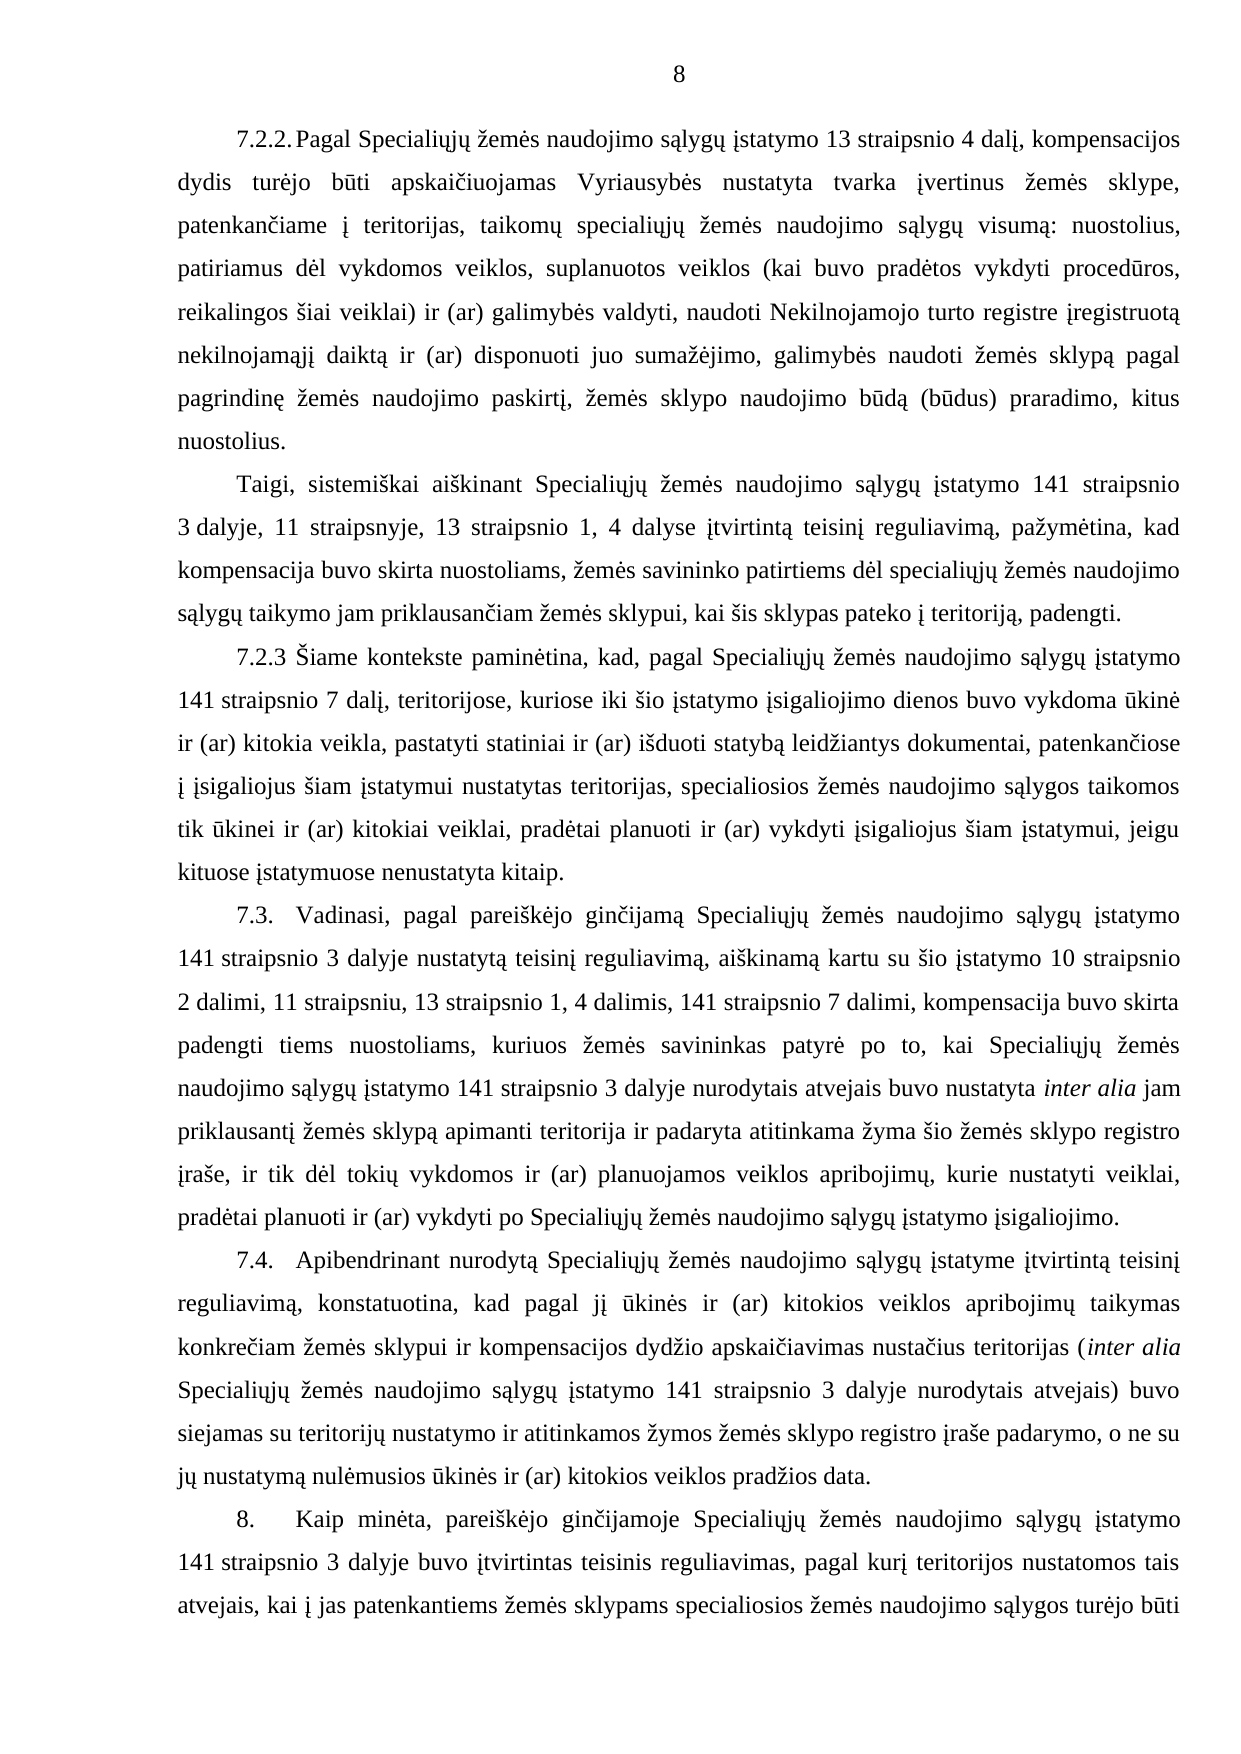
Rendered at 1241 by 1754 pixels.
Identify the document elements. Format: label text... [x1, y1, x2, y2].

text 7.3. Vadinasi, pagal pareiškėjo ginčijamą Specialiųjų žemės naudojimo sąlygų įstatymo 141 straipsnio 3 dalyje nustatytą teisinį reguliavimą, aiškinamą kartu su šio įstatymo 10 straipsnio 2 dalimi, 11 straipsniu, 13 straipsnio 1, 4 dalimis, 141 straipsnio 7 dalimi, kompensacija buvo skirta padengti tiems nuostoliams, kuriuos žemės savininkas patyrė po to, kai Specialiųjų žemės naudojimo sąlygų įstatymo 141 straipsnio 3 dalyje nurodytais atvejais buvo nustatyta inter alia jam priklausantį žemės sklypą apimanti teritorija ir padaryta atitinkama žyma šio žemės sklypo registro įraše, ir tik dėl tokių vykdomos ir (ar) planuojamos veiklos apribojimų, kurie nustatyti veiklai, pradėtai planuoti ir (ar) vykdyti po Specialiųjų žemės naudojimo sąlygų įstatymo įsigaliojimo. [177, 900, 1181, 1231]
text 7.2.3 Šiame kontekste paminėtina, kad, pagal Specialiųjų žemės naudojimo sąlygų įstatymo 141 straipsnio 7 dalį, teritorijose, kuriose iki šio įstatymo įsigaliojimo dienos buvo vykdoma ūkinė ir (ar) kitokia veikla, pastatyti statiniai ir (ar) išduoti statybą leidžiantys dokumentai, patenkančiose į įsigaliojus šiam įstatymui nustatytas teritorijas, specialiosios žemės naudojimo sąlygos taikomos tik ūkinei ir (ar) kitokiai veiklai, pradėtai planuoti ir (ar) vykdyti įsigaliojus šiam įstatymui, jeigu kituose įstatymuose nenustatyta kitaip. [177, 642, 1181, 886]
text Taigi, sistemiškai aiškinant Specialiųjų žemės naudojimo sąlygų įstatymo 141 straipsnio 3 dalyje, 11 straipsnyje, 13 straipsnio 1, 4 dalyse įtvirtintą teisinį reguliavimą, pažymėtina, kad kompensacija buvo skirta nuostoliams, žemės savininko patirtiems dėl specialiųjų žemės naudojimo sąlygų taikymo jam priklausančiam žemės sklypui, kai šis sklypas pateko į teritoriją, padengti. [177, 469, 1181, 627]
text 7.2.2. Pagal Specialiųjų žemės naudojimo sąlygų įstatymo 13 straipsnio 4 dalį, kompensacijos dydis turėjo būti apskaičiuojamas Vyriausybės nustatyta tvarka įvertinus žemės sklype, patenkančiame į teritorijas, taikomų specialiųjų žemės naudojimo sąlygų visumą: nuostolius, patiriamus dėl vykdomos veiklos, suplanuotos veiklos (kai buvo pradėtos vykdyti procedūros, reikalingos šiai veiklai) ir (ar) galimybės valdyti, naudoti Nekilnojamojo turto registre įregistruotą nekilnojamąjį daiktą ir (ar) disponuoti juo sumažėjimo, galimybės naudoti žemės sklypą pagal pagrindinę žemės naudojimo paskirtį, žemės sklypo naudojimo būdą (būdus) praradimo, kitus nuostolius. [177, 124, 1181, 455]
text 8. Kaip minėta, pareiškėjo ginčijamoje Specialiųjų žemės naudojimo sąlygų įstatymo 141 straipsnio 3 dalyje buvo įtvirtintas teisinis reguliavimas, pagal kurį teritorijos nustatomos tais atvejais, kai į jas patenkantiems žemės sklypams specialiosios žemės naudojimo sąlygos turėjo būti [177, 1504, 1181, 1619]
text 7.4. Apibendrinant nurodytą Specialiųjų žemės naudojimo sąlygų įstatyme įtvirtintą teisinį reguliavimą, konstatuotina, kad pagal jį ūkinės ir (ar) kitokios veiklos apribojimų taikymas konkrečiam žemės sklypui ir kompensacijos dydžio apskaičiavimas nustačius teritorijas (inter alia Specialiųjų žemės naudojimo sąlygų įstatymo 141 straipsnio 3 dalyje nurodytais atvejais) buvo siejamas su teritorijų nustatymo ir atitinkamos žymos žemės sklypo registro įraše padarymo, o ne su jų nustatymą nulėmusios ūkinės ir (ar) kitokios veiklos pradžios data. [177, 1245, 1181, 1490]
